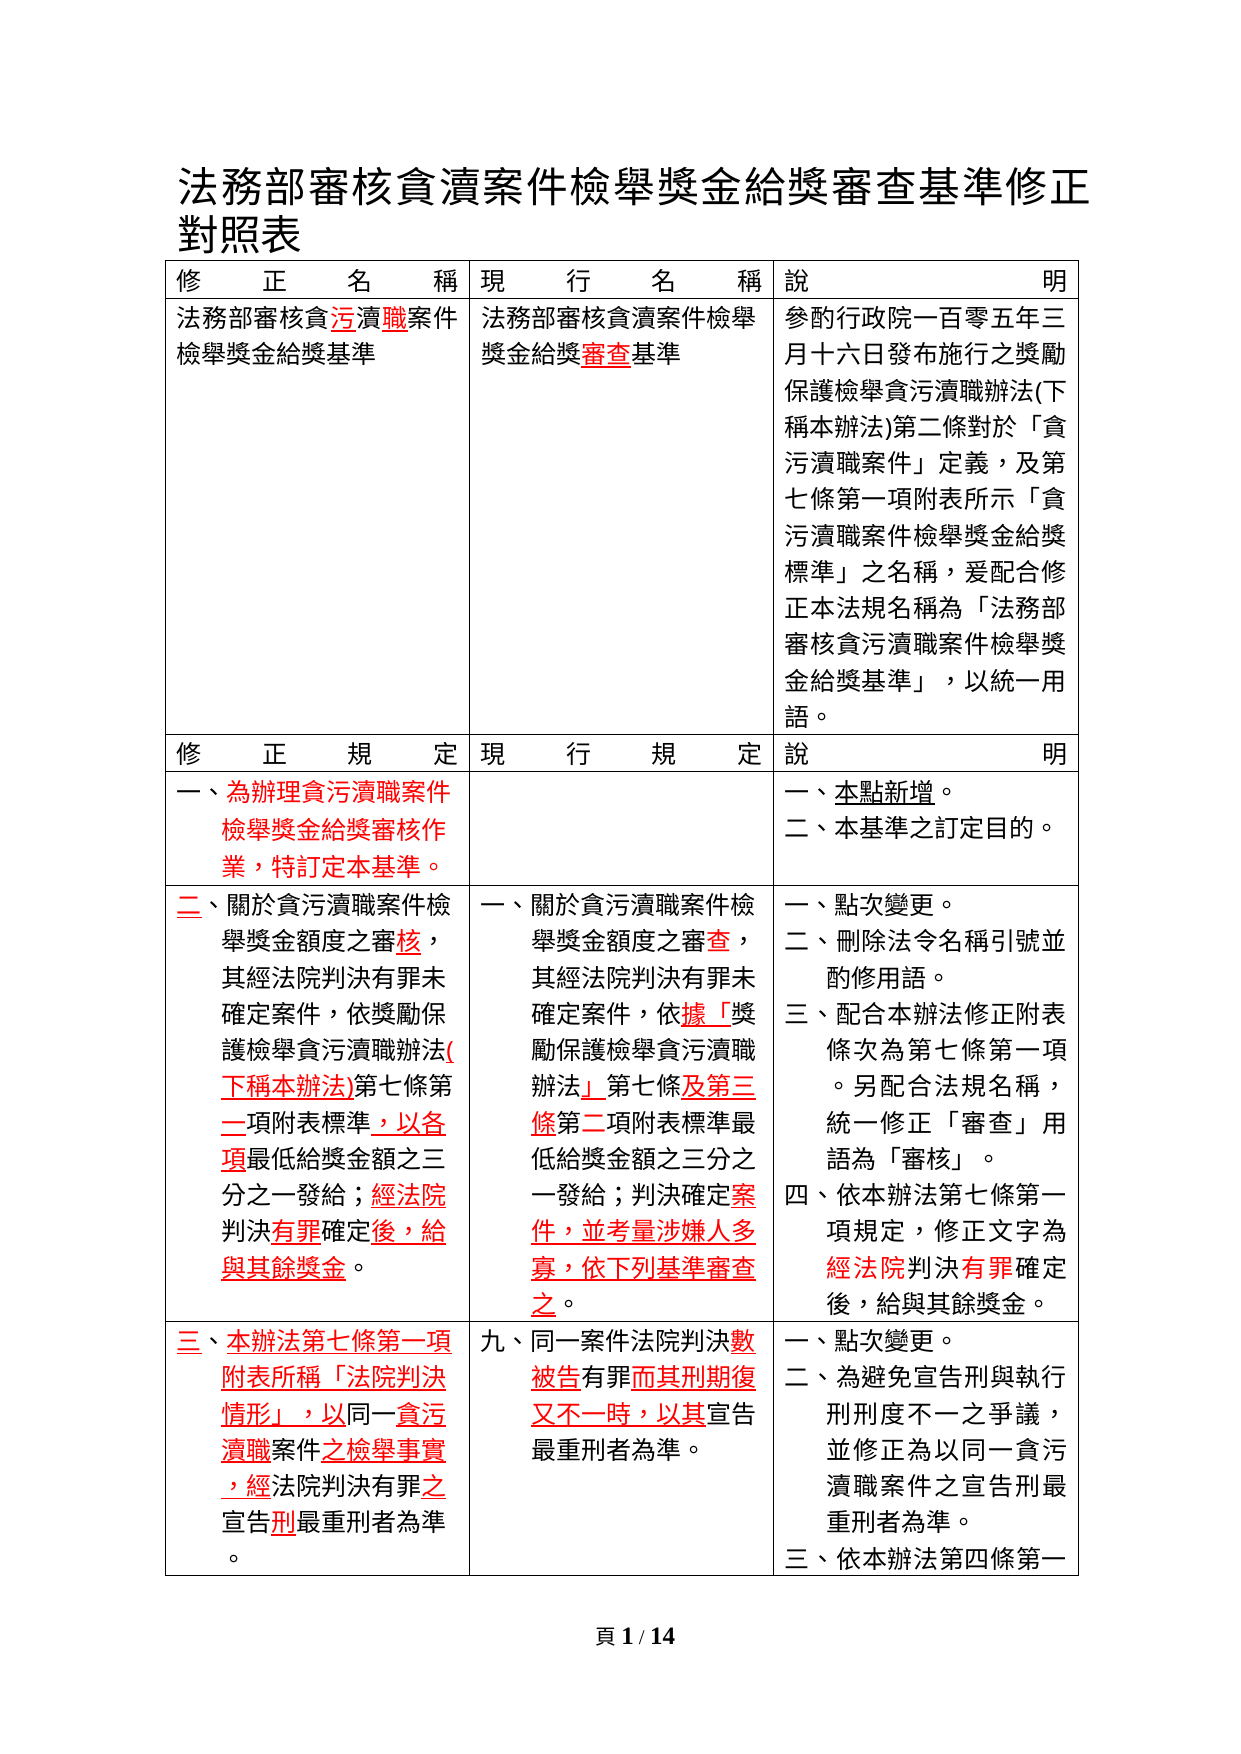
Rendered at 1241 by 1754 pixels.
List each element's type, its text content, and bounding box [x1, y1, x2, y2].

table_cell 參酌行政院一百零五年三月十六日發布施行之獎勵保護檢舉貪污瀆職辦法(下稱本辦法)第二條對於「貪污瀆職案件」定義，及第七條第一項附表所示「貪污瀆職案件檢舉獎金給獎標準」之名稱，爰配合修正本法規名稱為「法務部審核貪污瀆職案件檢舉獎金給獎基準」，以統一用語。 [774, 299, 1078, 734]
table_header 現行名稱 [470, 261, 773, 298]
table_header 說明 [774, 261, 1078, 298]
text 法務部審核貪瀆案件檢舉獎金給獎審查基準修正對照表 [177, 164, 1092, 260]
table_cell 二、關於貪污瀆職案件檢舉獎金額度之審核，其經法院判決有罪未確定案件，依獎勵保護檢舉貪污瀆職辦法(下稱本辦法)第七條第一項附表標準，以各項最低給獎金額之三分之一發給；經法院判決有罪確定後，給與其餘獎金。 [166, 886, 469, 1321]
table_cell 一、點次變更。 二、為避免宣告刑與執行刑刑度不一之爭議，並修正為以同一貪污瀆職案件之宣告刑最重刑者為準。 三、依本辦法第四條第一 [774, 1322, 1078, 1575]
table_cell 一、本點新增。 二、本基準之訂定目的。 [774, 772, 1078, 884]
table_cell 一、為辦理貪污瀆職案件檢舉獎金給獎審核作業，特訂定本基準。 [166, 772, 469, 884]
table_cell 法務部審核貪污瀆職案件檢舉獎金給獎基準 [166, 299, 469, 734]
table_cell 一、關於貪污瀆職案件檢舉獎金額度之審查，其經法院判決有罪未確定案件，依據「獎勵保護檢舉貪污瀆職辦法」第七條及第三條第二項附表標準最低給獎金額之三分之一發給；判決確定案件，並考量涉嫌人多寡，依下列基準審查之。 [470, 886, 773, 1321]
table_cell 現行規定 [470, 735, 773, 771]
table_header 修正名稱 [166, 261, 469, 298]
table_cell [470, 772, 773, 884]
table_cell 九、同一案件法院判決數被告有罪而其刑期復又不一時，以其宣告最重刑者為準。 [470, 1322, 773, 1575]
table_cell 一、點次變更。 二、刪除法令名稱引號並酌修用語。 三、配合本辦法修正附表條次為第七條第一項。另配合法規名稱，統一修正「審查」用語為「審核」。 四、依本辦法第七條第一項規定，修正文字為經法院判決有罪確定後，給與其餘獎金。 [774, 886, 1078, 1321]
table_cell 修正規定 [166, 735, 469, 771]
table_cell 說明 [774, 735, 1078, 771]
table_cell 法務部審核貪瀆案件檢舉獎金給獎審查基準 [470, 299, 773, 734]
table_cell 三、本辦法第七條第一項附表所稱「法院判決情形」，以同一貪污瀆職案件之檢舉事實，經法院判決有罪之宣告刑最重刑者為準。 [166, 1322, 469, 1575]
